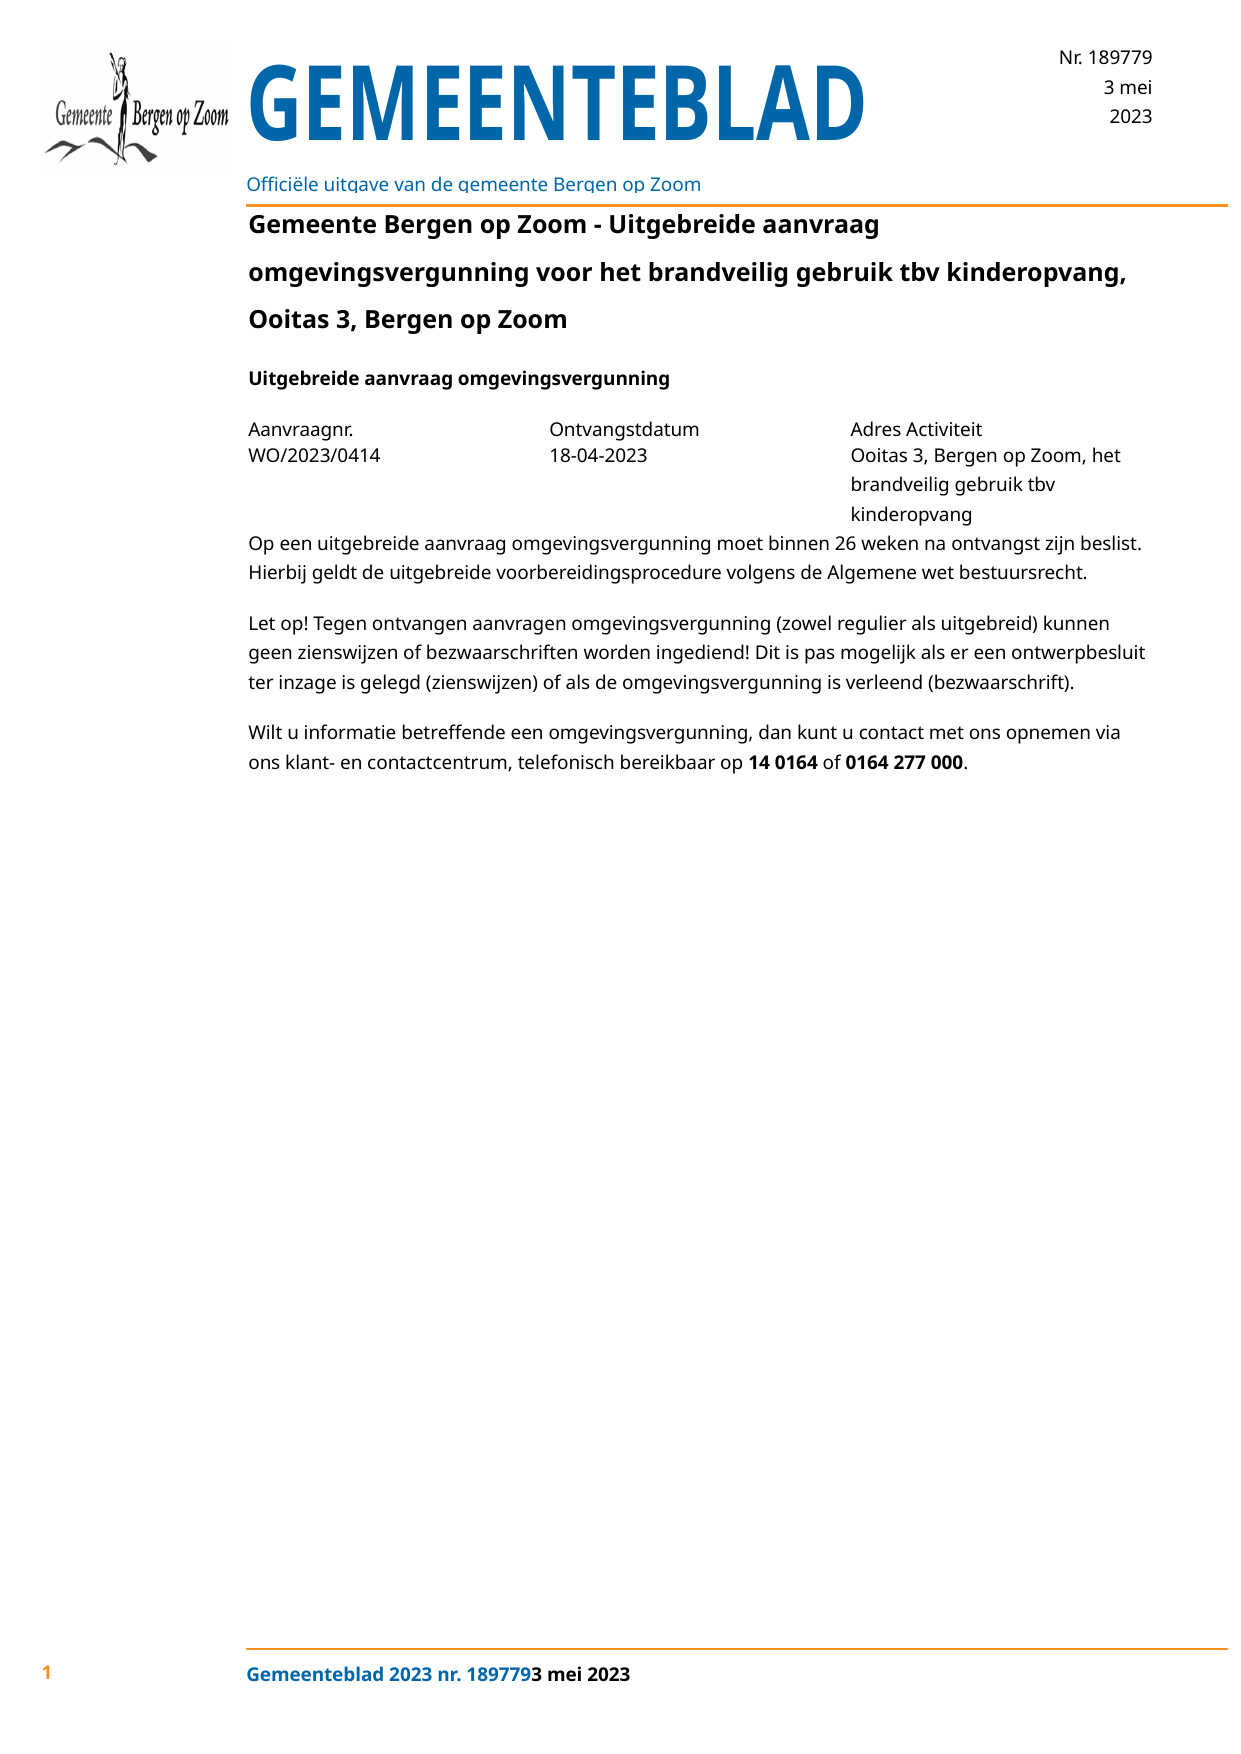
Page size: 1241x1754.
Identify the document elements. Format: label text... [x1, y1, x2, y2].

table_header Aanvraagnr. [248, 416, 549, 442]
table_header Adres Activiteit [850, 416, 1152, 442]
table_cell WO/2023/0414 [248, 442, 549, 527]
text Op een uitgebreide aanvraag omgevingsvergunning moet binnen 26 weken na ontvangst zijn beslist. Hierbij geldt de uitgebreide voorbereidingsprocedure volgens de Algemene wet bestuursrecht. [248, 530, 1152, 585]
text Wilt u informatie betreffende een omgevingsvergunning, dan kunt u contact met ons opnemen via ons klant- en contactcentrum, telefonisch bereikbaar op 14 0164 of 0164 277 000. [248, 719, 1152, 775]
text Gemeente Bergen op Zoom - Uitgebreide aanvraag omgevingsvergunning voor het brandveilig gebruik tbv kinderopvang, Ooitas 3, Bergen op Zoom [248, 207, 1152, 336]
text Let op! Tegen ontvangen aanvragen omgevingsvergunning (zowel regulier als uitgebreid) kunnen geen zienswijzen of bezwaarschriften worden ingediend! Dit is pas mogelijk als er een ontwerpbesluit ter inzage is gelegd (zienswijzen) of als de omgevingsvergunning is verleend (bezwaarschrift). [248, 610, 1152, 695]
picture [41, 47, 231, 172]
table_cell Ooitas 3, Bergen op Zoom, het brandveilig gebruik tbv kinderopvang [850, 442, 1152, 527]
table_cell 18-04-2023 [549, 442, 850, 527]
table_header Ontvangstdatum [549, 416, 850, 442]
text Uitgebreide aanvraag omgevingsvergunning [248, 366, 1152, 391]
